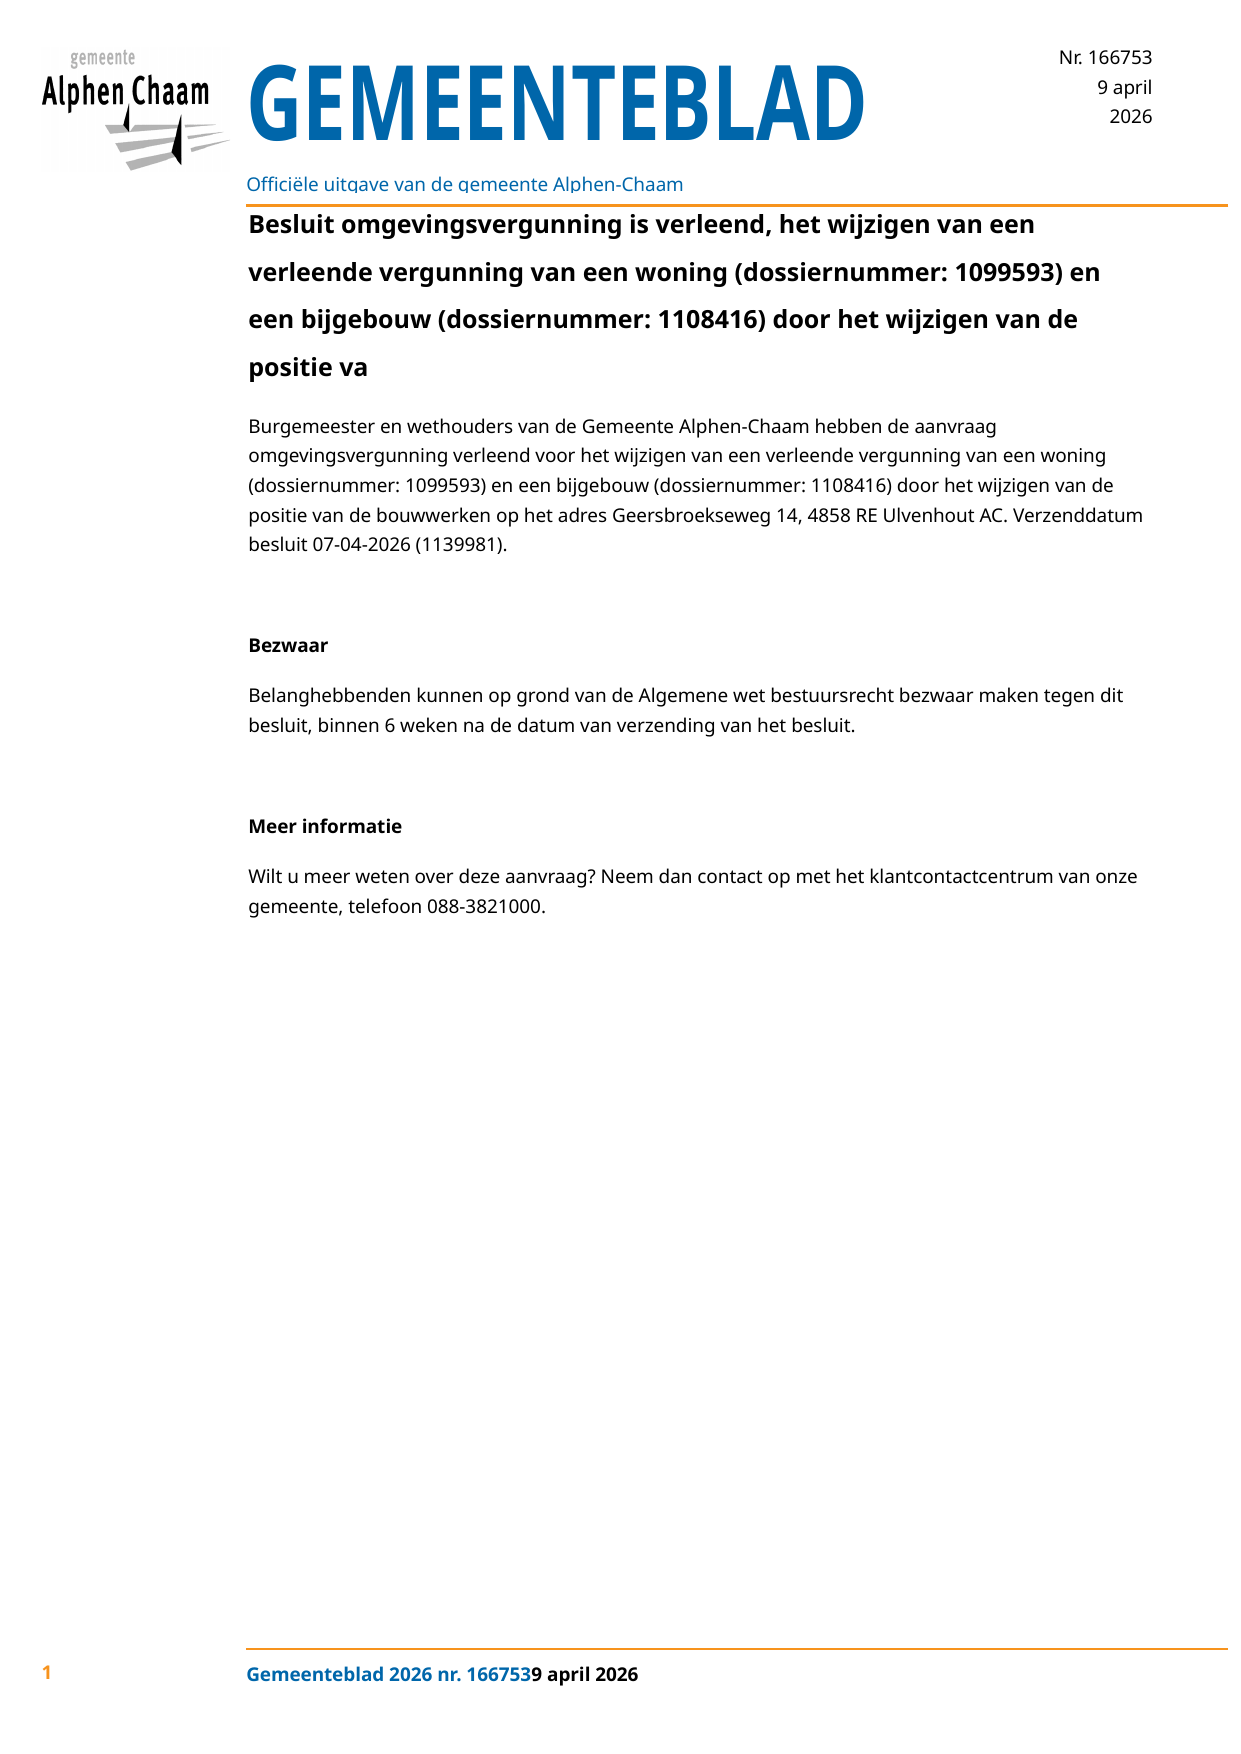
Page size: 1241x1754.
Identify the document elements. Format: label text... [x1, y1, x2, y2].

text Wilt u meer weten over deze aanvraag? Neem dan contact op met het klantcontactcentrum van onze gemeente, telefoon 088-3821000. [248, 863, 1152, 919]
text Besluit omgevingsvergunning is verleend, het wijzigen van een verleende vergunning van een woning (dossiernummer: 1099593) en een bijgebouw (dossiernummer: 1108416) door het wijzigen van de positie va [248, 207, 1152, 384]
text Bezwaar [248, 632, 1152, 658]
text Burgemeester en wethouders van de Gemeente Alphen-Chaam hebben de aanvraag omgevingsvergunning verleend voor het wijzigen van een verleende vergunning van een woning (dossiernummer: 1099593) en een bijgebouw (dossiernummer: 1108416) door het wijzigen van de positie van de bouwwerken op het adres Geersbroekseweg 14, 4858 RE Ulvenhout AC. Verzenddatum besluit 07-04-2026 (1139981). [248, 413, 1152, 557]
text Belanghebbenden kunnen op grond van de Algemene wet bestuursrecht bezwaar maken tegen dit besluit, binnen 6 weken na de datum van verzending van het besluit. [248, 683, 1152, 738]
picture [41, 47, 231, 172]
text Meer informatie [248, 813, 1152, 839]
